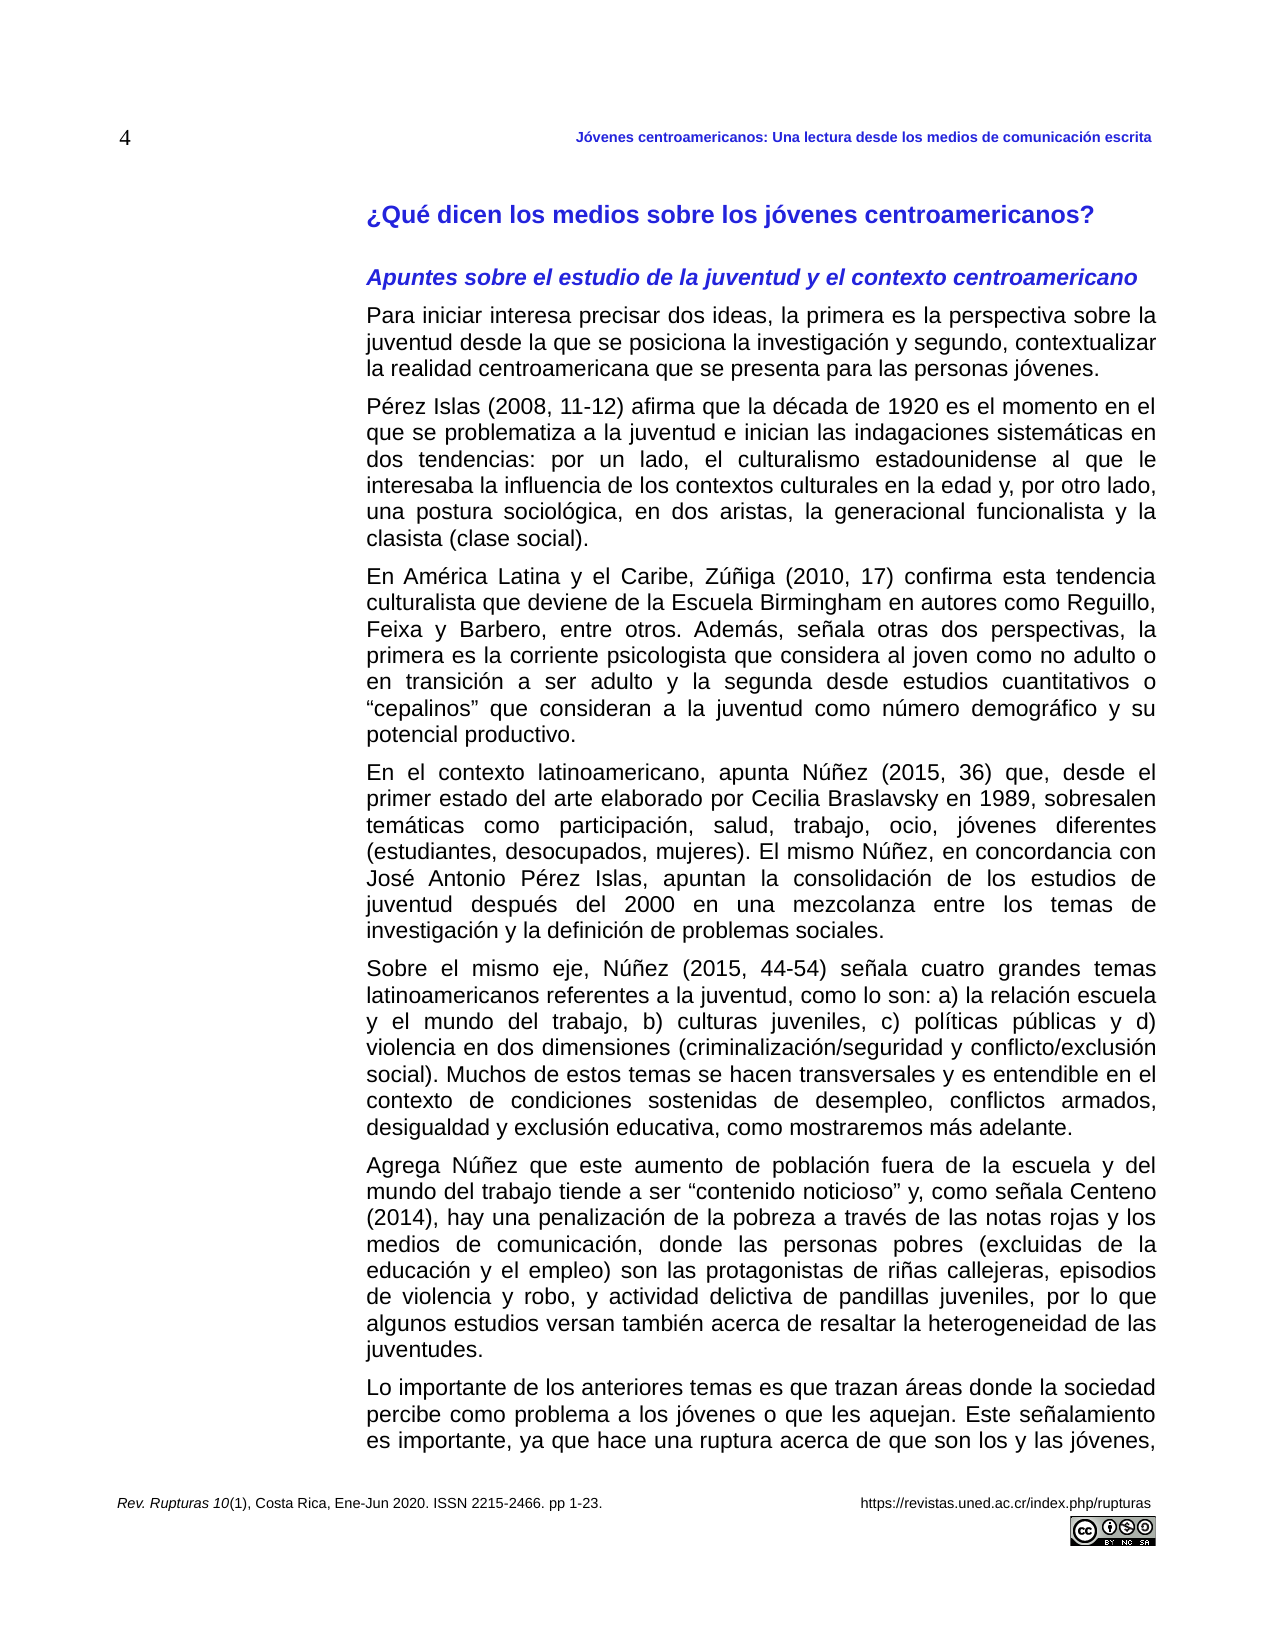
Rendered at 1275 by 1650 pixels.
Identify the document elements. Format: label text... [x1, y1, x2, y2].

text Pérez Islas (2008, 11-12) afirma que la década de 1920 es el momento en el que se problematiza a la juventud e inician las indagaciones sistemáticas en dos tendencias: por un lado, el culturalismo estadounidense al que le interesaba la influencia de los contextos culturales en la edad y, por otro lado, una postura sociológica, en dos aristas, la generacional funcionalista y la clasista (clase social). [366, 393, 1157, 551]
text Sobre el mismo eje, Núñez (2015, 44-54) señala cuatro grandes temas latinoamericanos referentes a la juventud, como lo son: a) la relación escuela y el mundo del trabajo, b) culturas juveniles, c) políticas públicas y d) violencia en dos dimensiones (criminalización/seguridad y conflicto/exclusión social). Muchos de estos temas se hacen transversales y es entendible en el contexto de condiciones sostenidas de desempleo, conflictos armados, desigualdad y exclusión educativa, como mostraremos más adelante. [366, 955, 1157, 1140]
subtitle Apuntes sobre el estudio de la juventud y el contexto centroamericano [366, 264, 1157, 290]
text Agrega Núñez que este aumento de población fuera de la escuela y del mundo del trabajo tiende a ser “contenido noticioso” y, como señala Centeno (2014), hay una penalización de la pobreza a través de las notas rojas y los medios de comunicación, donde las personas pobres (excluidas de la educación y el empleo) son las protagonistas de riñas callejeras, episodios de violencia y robo, y actividad delictiva de pandillas juveniles, por lo que algunos estudios versan también acerca de resaltar la heterogeneidad de las juventudes. [366, 1152, 1157, 1362]
text Lo importante de los anteriores temas es que trazan áreas donde la sociedad percibe como problema a los jóvenes o que les aquejan. Este señalamiento es importante, ya que hace una ruptura acerca de que son los y las jóvenes, [366, 1374, 1157, 1453]
text Para iniciar interesa precisar dos ideas, la primera es la perspectiva sobre la juventud desde la que se posiciona la investigación y segundo, contextualizar la realidad centroamericana que se presenta para las personas jóvenes. [366, 302, 1157, 381]
text En América Latina y el Caribe, Zúñiga (2010, 17) confirma esta tendencia culturalista que deviene de la Escuela Birmingham en autores como Reguillo, Feixa y Barbero, entre otros. Además, señala otras dos perspectivas, la primera es la corriente psicologista que considera al joven como no adulto o en transición a ser adulto y la segunda desde estudios cuantitativos o “cepalinos” que consideran a la juventud como número demográfico y su potencial productivo. [366, 563, 1157, 747]
picture [1070, 1516, 1156, 1546]
text En el contexto latinoamericano, apunta Núñez (2015, 36) que, desde el primer estado del arte elaborado por Cecilia Braslavsky en 1989, sobresalen temáticas como participación, salud, trabajo, ocio, jóvenes diferentes (estudiantes, desocupados, mujeres). El mismo Núñez, en concordancia con José Antonio Pérez Islas, apuntan la consolidación de los estudios de juventud después del 2000 en una mezcolanza entre los temas de investigación y la definición de problemas sociales. [366, 759, 1157, 943]
subtitle ¿Qué dicen los medios sobre los jóvenes centroamericanos? [366, 200, 1157, 228]
